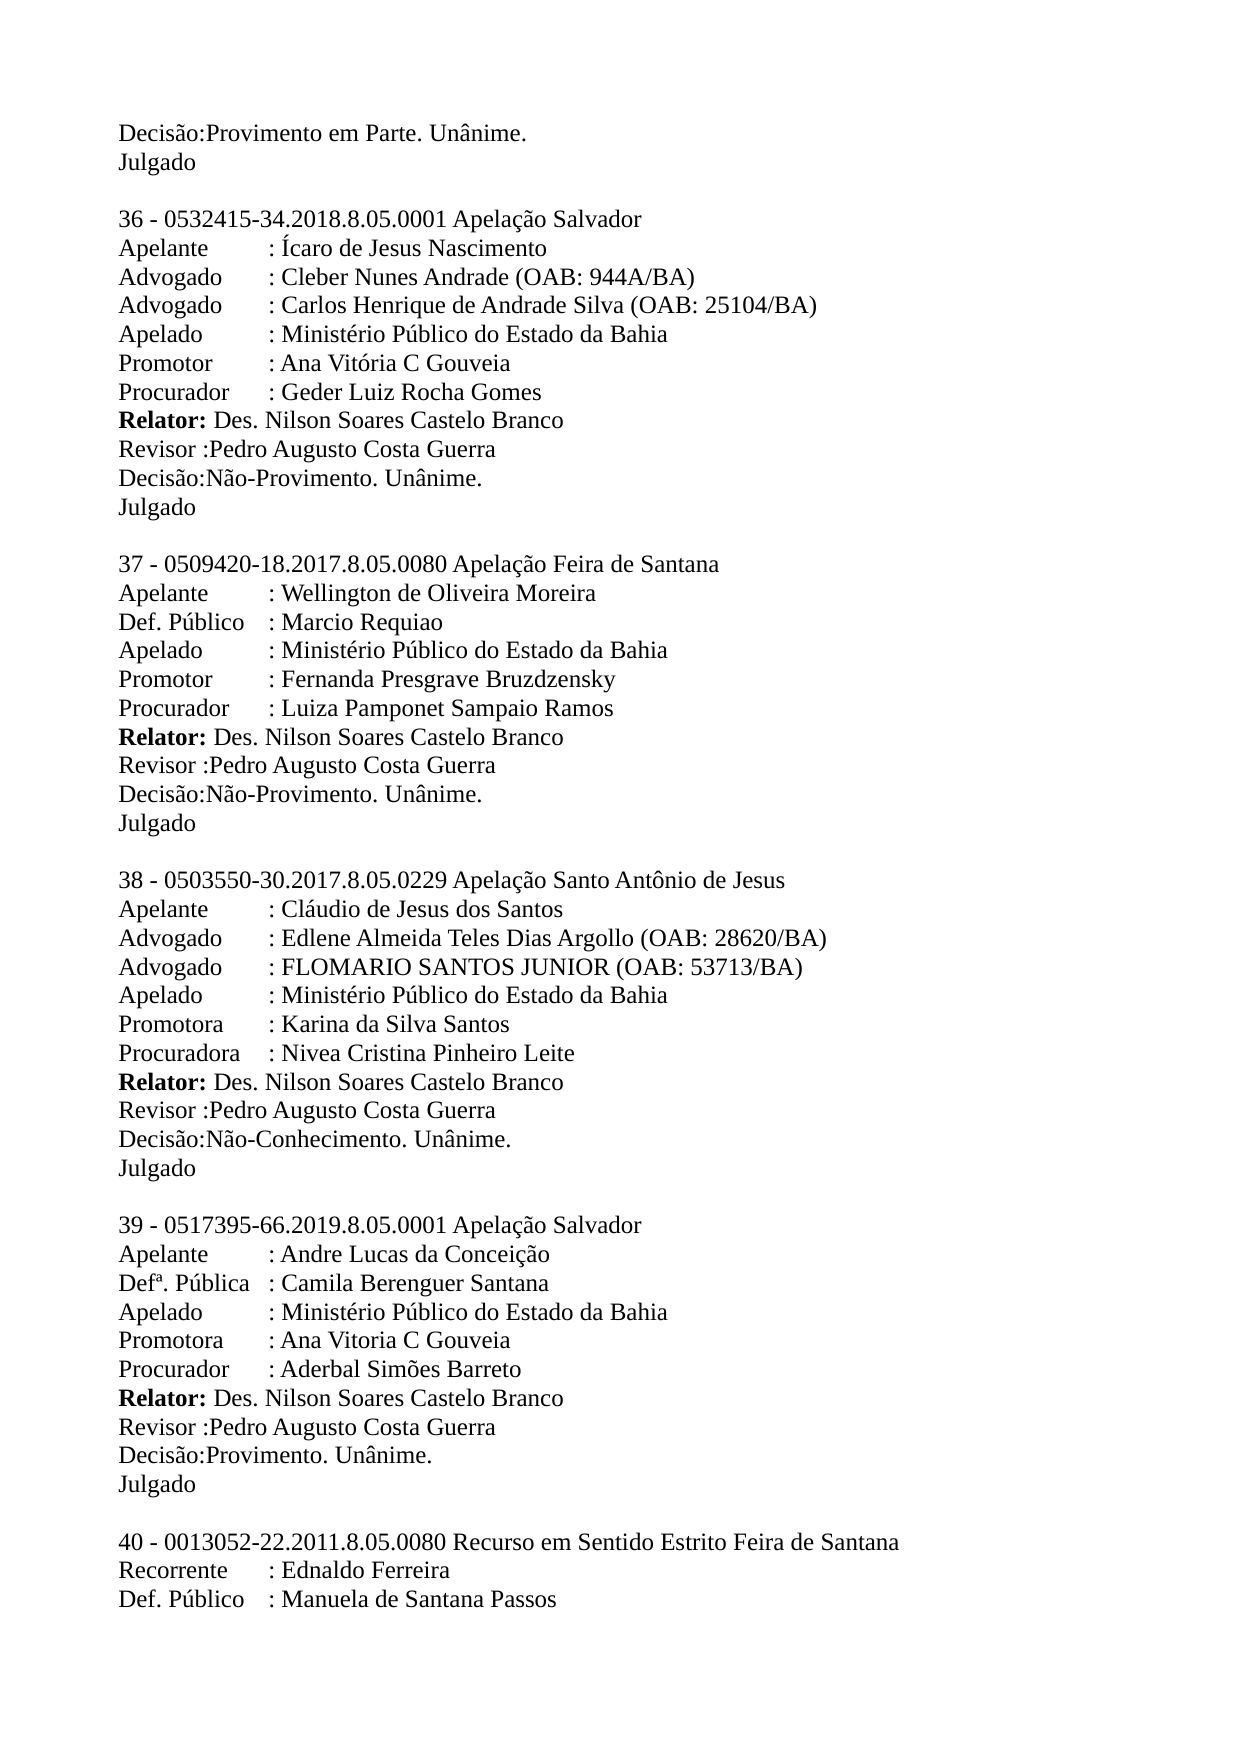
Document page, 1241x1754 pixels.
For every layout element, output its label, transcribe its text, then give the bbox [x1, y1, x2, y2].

text Julgado [118, 808, 1122, 837]
text Revisor :Pedro Augusto Costa Guerra [118, 1096, 1122, 1124]
text Revisor :Pedro Augusto Costa Guerra [118, 434, 1122, 463]
text Apelante : Cláudio de Jesus dos Santos Advogado : Edlene Almeida Teles Dias Argollo (OAB: 28620/BA) Advogado : FLOMARIO SANTOS JUNIOR (OAB: 53713/BA) Apelado : Ministério Público do Estado da Bahia Promotora : Karina da Silva Santos Procuradora : Nivea Cristina Pinheiro Leite Relator: Des. Nilson Soares Castelo Branco [118, 894, 1122, 1096]
text Decisão:Não-Conhecimento. Unânime. [118, 1124, 1122, 1153]
text Decisão:Provimento em Parte. Unânime. [118, 118, 1122, 147]
text Decisão:Não-Provimento. Unânime. [118, 463, 1122, 492]
text Decisão:Provimento. Unânime. [118, 1441, 1122, 1469]
text Apelante : Wellington de Oliveira Moreira Def. Público : Marcio Requiao Apelado : Ministério Público do Estado da Bahia Promotor : Fernanda Presgrave Bruzdzensky Procurador : Luiza Pamponet Sampaio Ramos Relator: Des. Nilson Soares Castelo Branco [118, 578, 1122, 751]
text Revisor :Pedro Augusto Costa Guerra [118, 1412, 1122, 1441]
text Julgado [118, 147, 1122, 176]
text Apelante : Andre Lucas da Conceição Defª. Pública : Camila Berenguer Santana Apelado : Ministério Público do Estado da Bahia Promotora : Ana Vitoria C Gouveia Procurador : Aderbal Simões Barreto Relator: Des. Nilson Soares Castelo Branco [118, 1239, 1122, 1412]
text 39 - 0517395-66.2019.8.05.0001 Apelação Salvador [118, 1211, 1122, 1239]
text Julgado [118, 1469, 1122, 1498]
text Julgado [118, 492, 1122, 521]
text 40 - 0013052-22.2011.8.05.0080 Recurso em Sentido Estrito Feira de Santana [118, 1527, 1122, 1556]
text 37 - 0509420-18.2017.8.05.0080 Apelação Feira de Santana [118, 549, 1122, 578]
text 36 - 0532415-34.2018.8.05.0001 Apelação Salvador [118, 204, 1122, 233]
text Revisor :Pedro Augusto Costa Guerra [118, 751, 1122, 779]
text Recorrente : Ednaldo Ferreira Def. Público : Manuela de Santana Passos [118, 1556, 1122, 1613]
text 38 - 0503550-30.2017.8.05.0229 Apelação Santo Antônio de Jesus [118, 866, 1122, 894]
text Apelante : Ícaro de Jesus Nascimento Advogado : Cleber Nunes Andrade (OAB: 944A/BA) Advogado : Carlos Henrique de Andrade Silva (OAB: 25104/BA) Apelado : Ministério Público do Estado da Bahia Promotor : Ana Vitória C Gouveia Procurador : Geder Luiz Rocha Gomes Relator: Des. Nilson Soares Castelo Branco [118, 233, 1122, 434]
text Julgado [118, 1153, 1122, 1182]
text Decisão:Não-Provimento. Unânime. [118, 779, 1122, 808]
